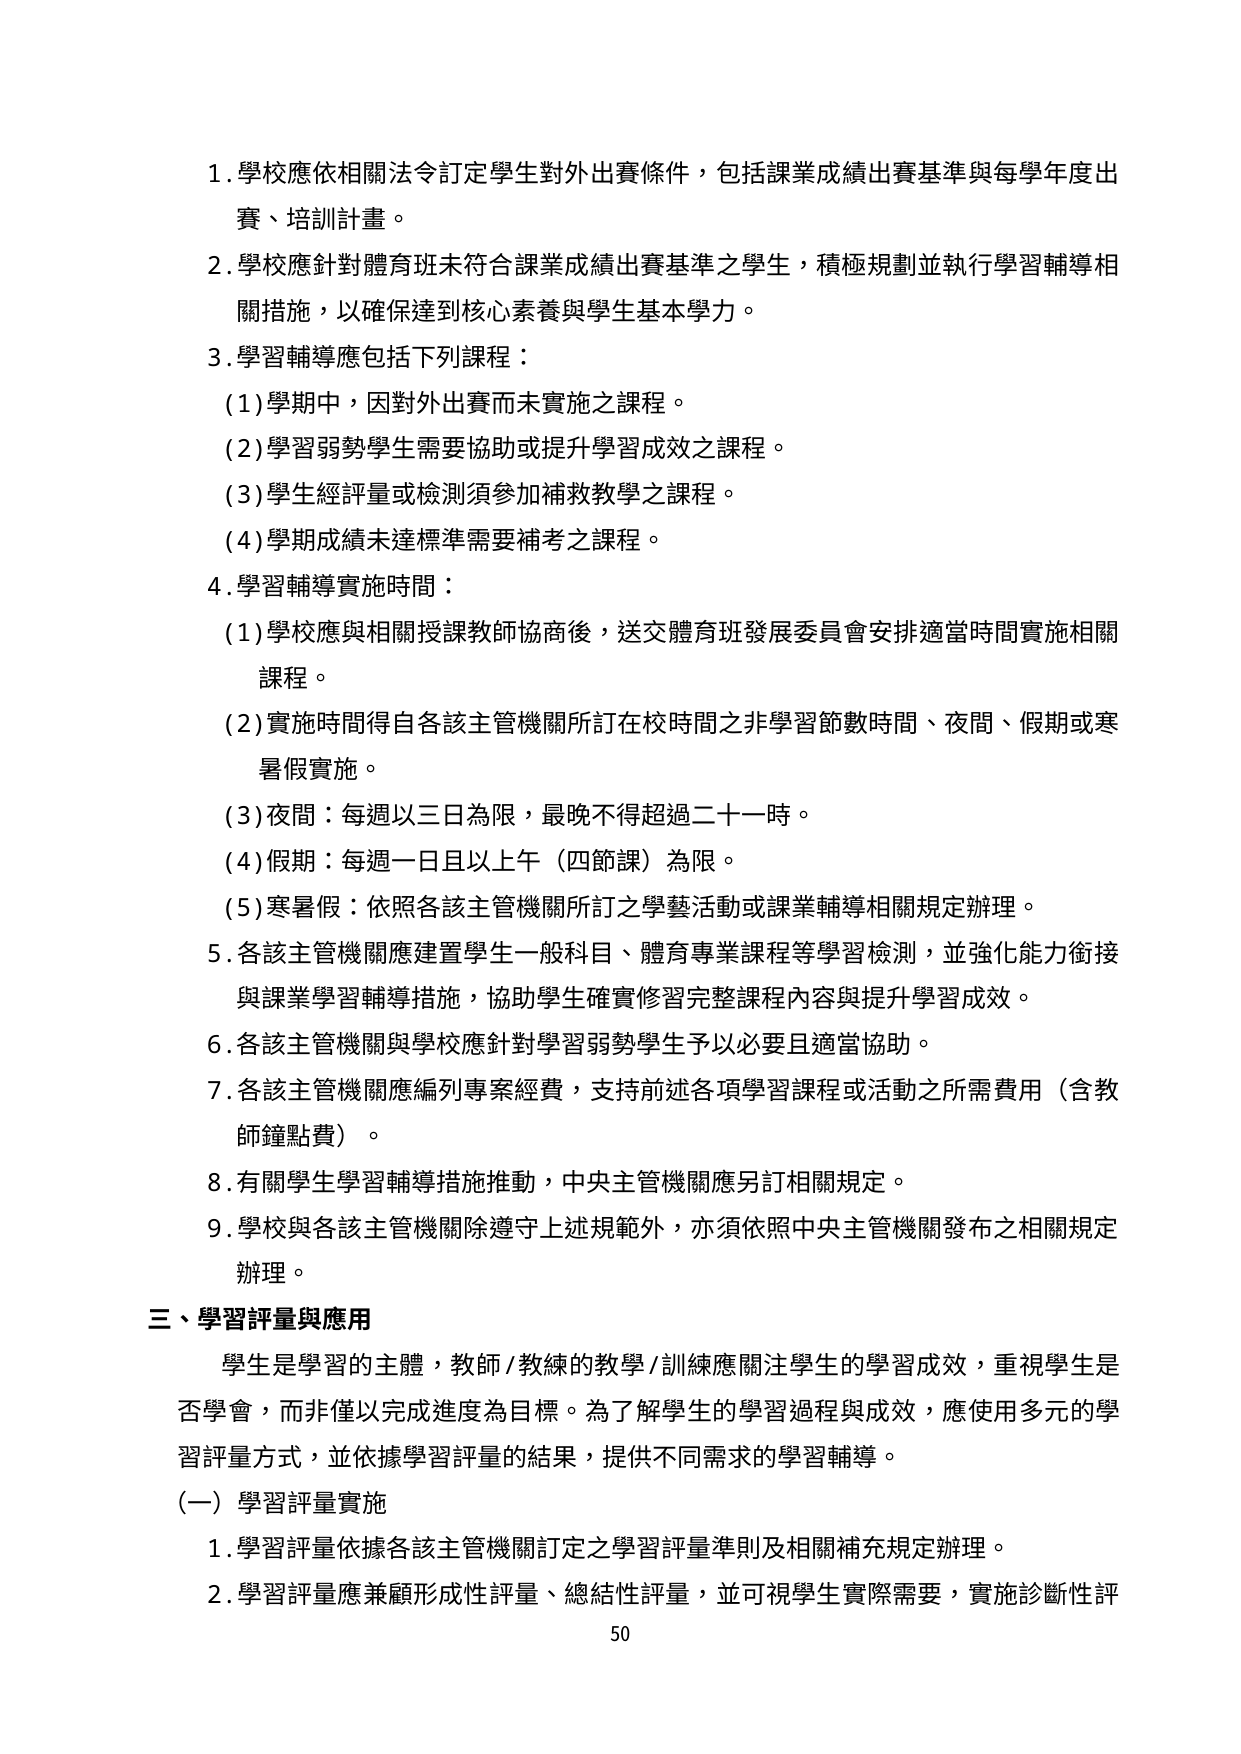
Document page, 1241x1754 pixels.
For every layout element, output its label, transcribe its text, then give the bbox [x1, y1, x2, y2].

text (4)假期：每週一日且以上午（四節課）為限。 [221, 832, 1122, 878]
text （一）學習評量實施 [162, 1473, 1122, 1519]
text 3.學習輔導應包括下列課程： [207, 328, 1122, 373]
text (1)學校應與相關授課教師協商後，送交體育班發展委員會安排適當時間實施相關課程。 [221, 603, 1122, 694]
text (2)實施時間得自各該主管機關所訂在校時間之非學習節數時間、夜間、假期或寒暑假實施。 [221, 694, 1122, 786]
text 5.各該主管機關應建置學生一般科目、體育專業課程等學習檢測，並強化能力銜接與課業學習輔導措施，協助學生確實修習完整課程內容與提升學習成效。 [207, 923, 1122, 1015]
text 4.學習輔導實施時間： [207, 557, 1122, 603]
text 1.學習評量依據各該主管機關訂定之學習評量準則及相關補充規定辦理。 [207, 1519, 1122, 1565]
text 學生是學習的主體，教師/教練的教學/訓練應關注學生的學習成效，重視學生是否學會，而非僅以完成進度為目標。為了解學生的學習過程與成效，應使用多元的學習評量方式，並依據學習評量的結果，提供不同需求的學習輔導。 [177, 1336, 1122, 1473]
text 2.學習評量應兼顧形成性評量、總結性評量，並可視學生實際需要，實施診斷性評 [207, 1565, 1122, 1611]
text 2.學校應針對體育班未符合課業成績出賽基準之學生，積極規劃並執行學習輔導相關措施，以確保達到核心素養與學生基本學力。 [207, 236, 1122, 328]
text 三、學習評量與應用 [118, 1290, 1122, 1336]
text (3)夜間：每週以三日為限，最晚不得超過二十一時。 [221, 786, 1122, 832]
text 9.學校與各該主管機關除遵守上述規範外，亦須依照中央主管機關發布之相關規定辦理。 [207, 1198, 1122, 1290]
text 1.學校應依相關法令訂定學生對外出賽條件，包括課業成績出賽基準與每學年度出賽、培訓計畫。 [207, 144, 1122, 236]
text (2)學習弱勢學生需要協助或提升學習成效之課程。 [193, 419, 1122, 465]
text (3)學生經評量或檢測須參加補救教學之課程。 [193, 465, 1122, 511]
text (4)學期成績未達標準需要補考之課程。 [193, 511, 1122, 557]
text (5)寒暑假：依照各該主管機關所訂之學藝活動或課業輔導相關規定辦理。 [221, 878, 1122, 923]
text 6.各該主管機關與學校應針對學習弱勢學生予以必要且適當協助。 [207, 1015, 1122, 1061]
text 8.有關學生學習輔導措施推動，中央主管機關應另訂相關規定。 [207, 1153, 1122, 1198]
text 7.各該主管機關應編列專案經費，支持前述各項學習課程或活動之所需費用（含教師鐘點費）。 [207, 1061, 1122, 1153]
text (1)學期中，因對外出賽而未實施之課程。 [193, 373, 1122, 419]
